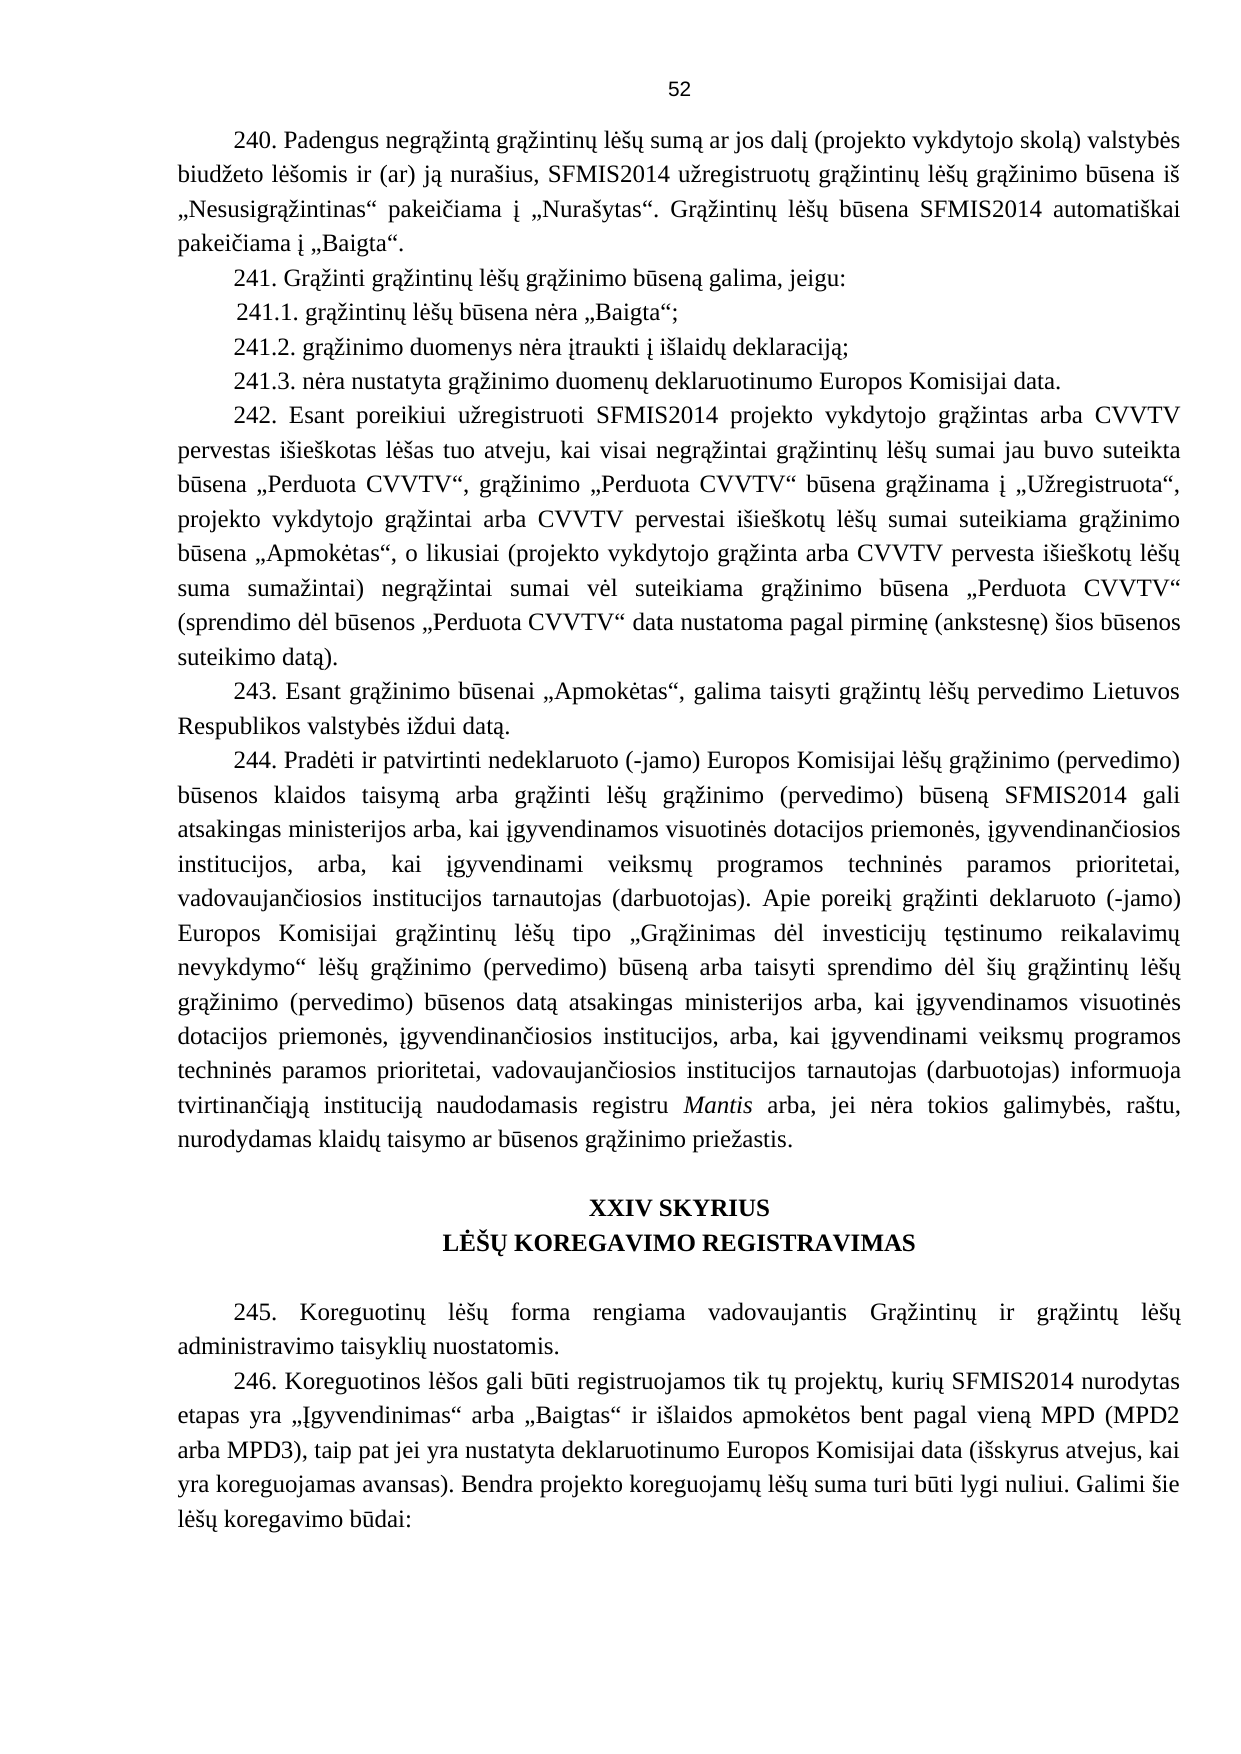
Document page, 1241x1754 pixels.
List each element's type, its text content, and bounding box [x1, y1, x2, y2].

text 241.1. grąžintinų lėšų būsena nėra „Baigta“; [177, 297, 1181, 326]
text 241.2. grąžinimo duomenys nėra įtraukti į išlaidų deklaraciją; [177, 332, 1181, 360]
text 241. Grąžinti grąžintinų lėšų grąžinimo būseną galima, jeigu: [177, 263, 1181, 291]
text 245. Koreguotinų lėšų forma rengiama vadovaujantis Grąžintinų ir grąžintų lėšų administravimo taisyklių nuostatomis. [177, 1297, 1181, 1360]
text 244. Pradėti ir patvirtinti nedeklaruoto (-jamo) Europos Komisijai lėšų grąžinimo (pervedimo) būsenos klaidos taisymą arba grąžinti lėšų grąžinimo (pervedimo) būseną SFMIS2014 gali atsakingas ministerijos arba, kai įgyvendinamos visuotinės dotacijos priemonės, įgyvendinančiosios institucijos, arba, kai įgyvendinami veiksmų programos techninės paramos prioritetai, vadovaujančiosios institucijos tarnautojas (darbuotojas). Apie poreikį grąžinti deklaruoto (-jamo) Europos Komisijai grąžintinų lėšų tipo „Grąžinimas dėl investicijų tęstinumo reikalavimų nevykdymo“ lėšų grąžinimo (pervedimo) būseną arba taisyti sprendimo dėl šių grąžintinų lėšų grąžinimo (pervedimo) būsenos datą atsakingas ministerijos arba, kai įgyvendinamos visuotinės dotacijos priemonės, įgyvendinančiosios institucijos, arba, kai įgyvendinami veiksmų programos techninės paramos prioritetai, vadovaujančiosios institucijos tarnautojas (darbuotojas) informuoja tvirtinančiąją instituciją naudodamasis registru Mantis arba, jei nėra tokios galimybės, raštu, nurodydamas klaidų taisymo ar būsenos grąžinimo priežastis. [177, 745, 1181, 1153]
text LĖŠŲ KOREGAVIMO REGISTRAVIMAS [177, 1228, 1181, 1257]
text 242. Esant poreikiui užregistruoti SFMIS2014 projekto vykdytojo grąžintas arba CVVTV pervestas išieškotas lėšas tuo atveju, kai visai negrąžintai grąžintinų lėšų sumai jau buvo suteikta būsena „Perduota CVVTV“, grąžinimo „Perduota CVVTV“ būsena grąžinama į „Užregistruota“, projekto vykdytojo grąžintai arba CVVTV pervestai išieškotų lėšų sumai suteikiama grąžinimo būsena „Apmokėtas“, o likusiai (projekto vykdytojo grąžinta arba CVVTV pervesta išieškotų lėšų suma sumažintai) negrąžintai sumai vėl suteikiama grąžinimo būsena „Perduota CVVTV“ (sprendimo dėl būsenos „Perduota CVVTV“ data nustatoma pagal pirminę (ankstesnę) šios būsenos suteikimo datą). [177, 401, 1181, 671]
text 246. Koreguotinos lėšos gali būti registruojamos tik tų projektų, kurių SFMIS2014 nurodytas etapas yra „Įgyvendinimas“ arba „Baigtas“ ir išlaidos apmokėtos bent pagal vieną MPD (MPD2 arba MPD3), taip pat jei yra nustatyta deklaruotinumo Europos Komisijai data (išskyrus atvejus, kai yra koreguojamas avansas). Bendra projekto koreguojamų lėšų suma turi būti lygi nuliui. Galimi šie lėšų koregavimo būdai: [177, 1366, 1181, 1533]
text 240. Padengus negrąžintą grąžintinų lėšų sumą ar jos dalį (projekto vykdytojo skolą) valstybės biudžeto lėšomis ir (ar) ją nurašius, SFMIS2014 užregistruotų grąžintinų lėšų grąžinimo būsena iš „Nesusigrąžintinas“ pakeičiama į „Nurašytas“. Grąžintinų lėšų būsena SFMIS2014 automatiškai pakeičiama į „Baigta“. [177, 125, 1181, 257]
text XXIV SKYRIUS [177, 1193, 1181, 1222]
text 241.3. nėra nustatyta grąžinimo duomenų deklaruotinumo Europos Komisijai data. [177, 366, 1181, 395]
text 243. Esant grąžinimo būsenai „Apmokėtas“, galima taisyti grąžintų lėšų pervedimo Lietuvos Respublikos valstybės iždui datą. [177, 676, 1181, 739]
